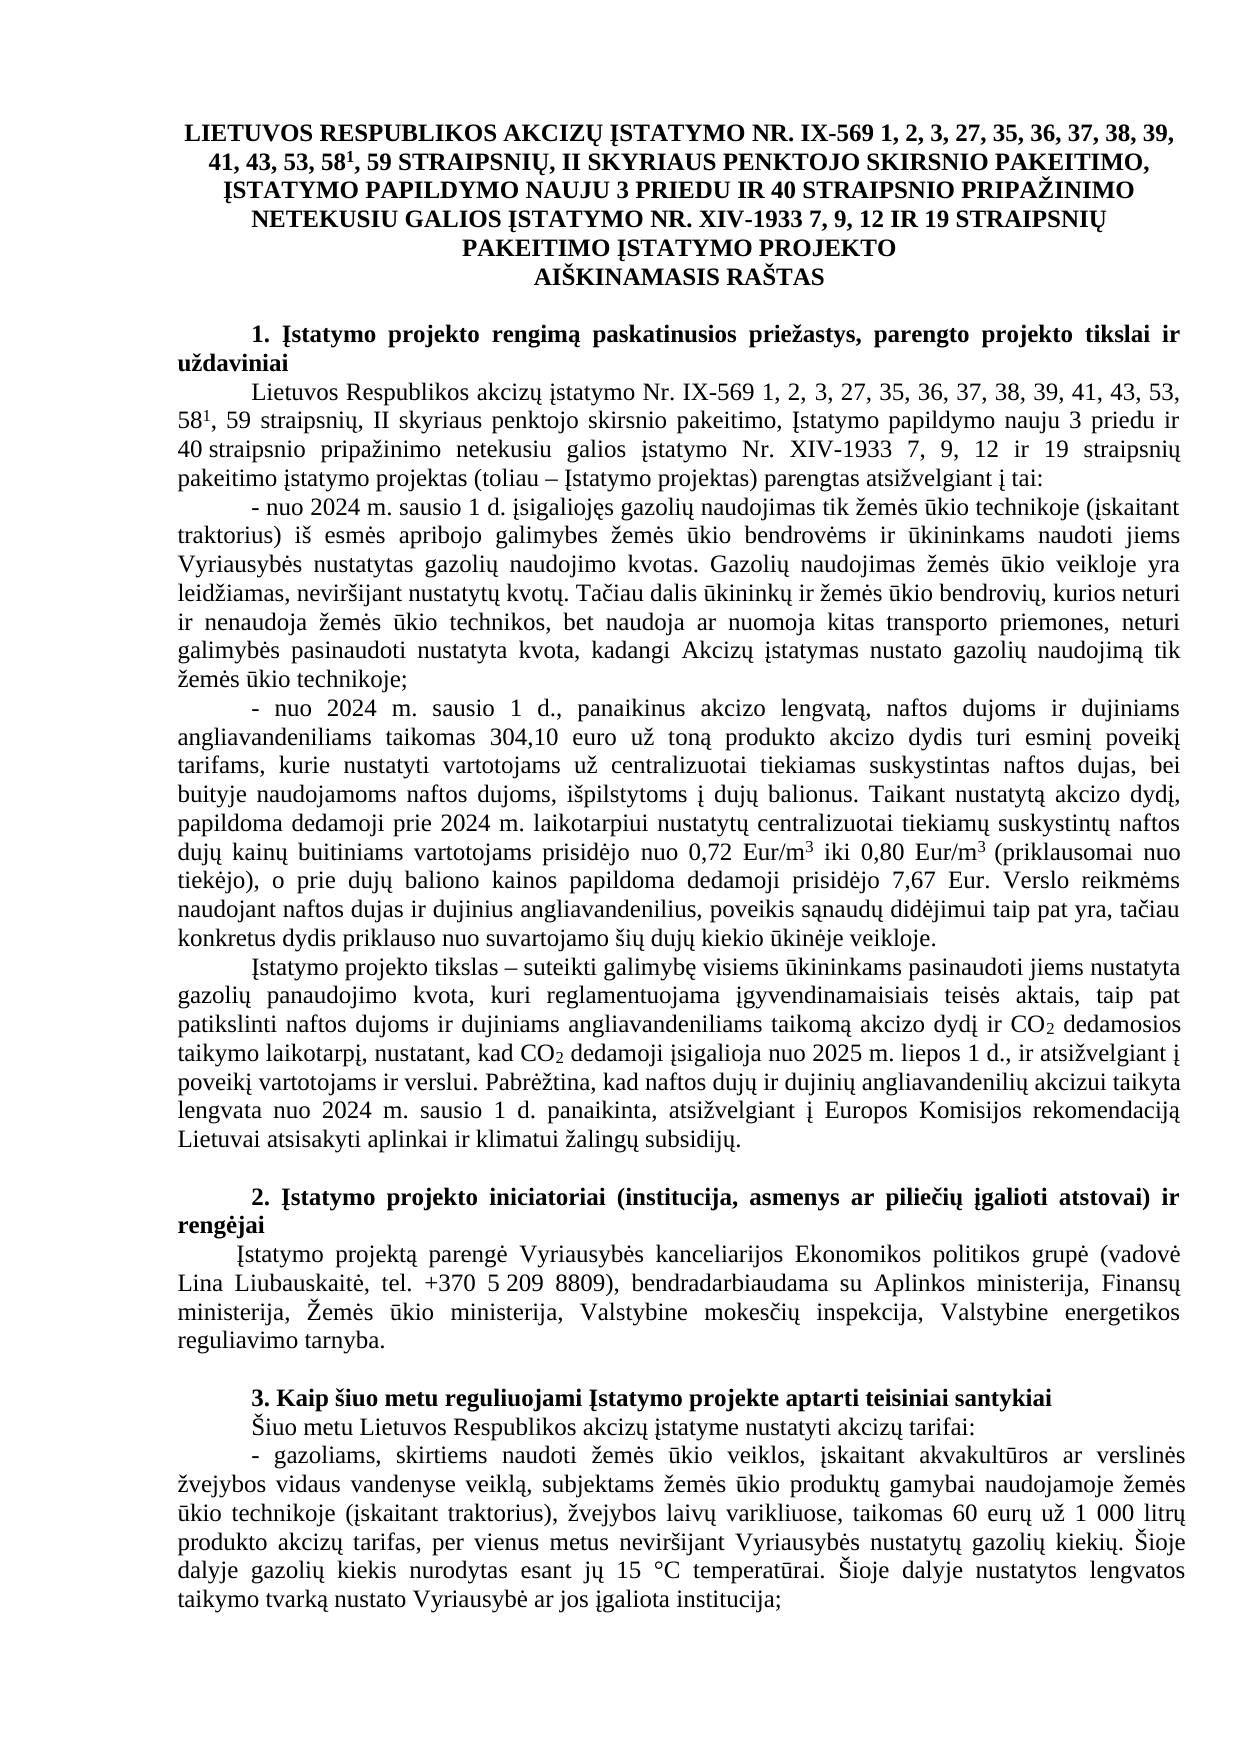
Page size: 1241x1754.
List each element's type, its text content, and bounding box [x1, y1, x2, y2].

text 1. Įstatymo projekto rengimą paskatinusios priežastys, parengto projekto tikslai ir uždaviniai [177, 319, 1181, 377]
text - nuo 2024 m. sausio 1 d., panaikinus akcizo lengvatą, naftos dujoms ir dujiniams angliavandeniliams taikomas 304,10 euro už toną produkto akcizo dydis turi esminį poveikį tarifams, kurie nustatyti vartotojams už centralizuotai tiekiamas suskystintas naftos dujas, bei buityje naudojamoms naftos dujoms, išpilstytoms į dujų balionus. Taikant nustatytą akcizo dydį, papildoma dedamoji prie 2024 m. laikotarpiui nustatytų centralizuotai tiekiamų suskystintų naftos dujų kainų buitiniams vartotojams prisidėjo nuo 0,72 Eur/m3 iki 0,80 Eur/m3 (priklausomai nuo tiekėjo), o prie dujų baliono kainos papildoma dedamoji prisidėjo 7,67 Eur. Verslo reikmėms naudojant naftos dujas ir dujinius angliavandenilius, poveikis sąnaudų didėjimui taip pat yra, tačiau konkretus dydis priklauso nuo suvartojamo šių dujų kiekio ūkinėje veikloje. [177, 693, 1181, 952]
text LIETUVOS RESPUBLIKOS AKCIZŲ ĮSTATYMO NR. IX-569 1, 2, 3, 27, 35, 36, 37, 38, 39, 41, 43, 53, 581, 59 STRAIPSNIŲ, II skyriaus PENKTOJO SKIRSNIO PAKEITIMO, ĮSTATYMO PAPILDYMO NAUJU 3 PRIEDU IR 40 straipsnio pripažinimo netekusiu galios ĮSTATYMo NR. XIV-1933 7, 9, 12 IR 19 STRAIPSNIŲ PAKEITIMO ĮSTATYMO PROJEKTO [177, 118, 1181, 262]
text 2. Įstatymo projekto iniciatoriai (institucija, asmenys ar piliečių įgalioti atstovai) ir rengėjai [177, 1182, 1181, 1239]
text Lietuvos Respublikos akcizų įstatymo Nr. IX-569 1, 2, 3, 27, 35, 36, 37, 38, 39, 41, 43, 53, 581, 59 straipsnių, II skyriaus penktojo skirsnio pakeitimo, Įstatymo papildymo nauju 3 priedu ir 40 straipsnio pripažinimo netekusiu galios įstatymo Nr. XIV-1933 7, 9, 12 ir 19 straipsnių pakeitimo įstatymo projektas (toliau – Įstatymo projektas) parengtas atsižvelgiant į tai: [177, 377, 1181, 492]
text Įstatymo projektą parengė Vyriausybės kanceliarijos Ekonomikos politikos grupė (vadovė Lina Liubauskaitė, tel. +370 5 209 8809), bendradarbiaudama su Aplinkos ministerija, Finansų ministerija, Žemės ūkio ministerija, Valstybine mokesčių inspekcija, Valstybine energetikos reguliavimo tarnyba. [177, 1239, 1181, 1354]
text Šiuo metu Lietuvos Respublikos akcizų įstatyme nustatyti akcizų tarifai: [177, 1412, 1181, 1441]
text - gazoliams, skirtiems naudoti žemės ūkio veiklos, įskaitant akvakultūros ar verslinės žvejybos vidaus vandenyse veiklą, subjektams žemės ūkio produktų gamybai naudojamoje žemės ūkio technikoje (įskaitant traktorius), žvejybos laivų varikliuose, taikomas 60 eurų už 1 000 litrų produkto akcizų tarifas, per vienus metus neviršijant Vyriausybės nustatytų gazolių kiekių. Šioje dalyje gazolių kiekis nurodytas esant jų 15 °C temperatūrai. Šioje dalyje nustatytos lengvatos taikymo tvarką nustato Vyriausybė ar jos įgaliota institucija; [177, 1441, 1186, 1613]
text Įstatymo projekto tikslas – suteikti galimybę visiems ūkininkams pasinaudoti jiems nustatyta gazolių panaudojimo kvota, kuri reglamentuojama įgyvendinamaisiais teisės aktais, taip pat patikslinti naftos dujoms ir dujiniams angliavandeniliams taikomą akcizo dydį ir CO2 dedamosios taikymo laikotarpį, nustatant, kad CO2 dedamoji įsigalioja nuo 2025 m. liepos 1 d., ir atsižvelgiant į poveikį vartotojams ir verslui. Pabrėžtina, kad naftos dujų ir dujinių angliavandenilių akcizui taikyta lengvata nuo 2024 m. sausio 1 d. panaikinta, atsižvelgiant į Europos Komisijos rekomendaciją Lietuvai atsisakyti aplinkai ir klimatui žalingų subsidijų. [177, 952, 1181, 1153]
text 3. Kaip šiuo metu reguliuojami Įstatymo projekte aptarti teisiniai santykiai [177, 1383, 1181, 1412]
text AIŠKINAMASIS RAŠTAS [177, 262, 1181, 291]
text - nuo 2024 m. sausio 1 d. įsigaliojęs gazolių naudojimas tik žemės ūkio technikoje (įskaitant traktorius) iš esmės apribojo galimybes žemės ūkio bendrovėms ir ūkininkams naudoti jiems Vyriausybės nustatytas gazolių naudojimo kvotas. Gazolių naudojimas žemės ūkio veikloje yra leidžiamas, neviršijant nustatytų kvotų. Tačiau dalis ūkininkų ir žemės ūkio bendrovių, kurios neturi ir nenaudoja žemės ūkio technikos, bet naudoja ar nuomoja kitas transporto priemones, neturi galimybės pasinaudoti nustatyta kvota, kadangi Akcizų įstatymas nustato gazolių naudojimą tik žemės ūkio technikoje; [177, 492, 1181, 693]
